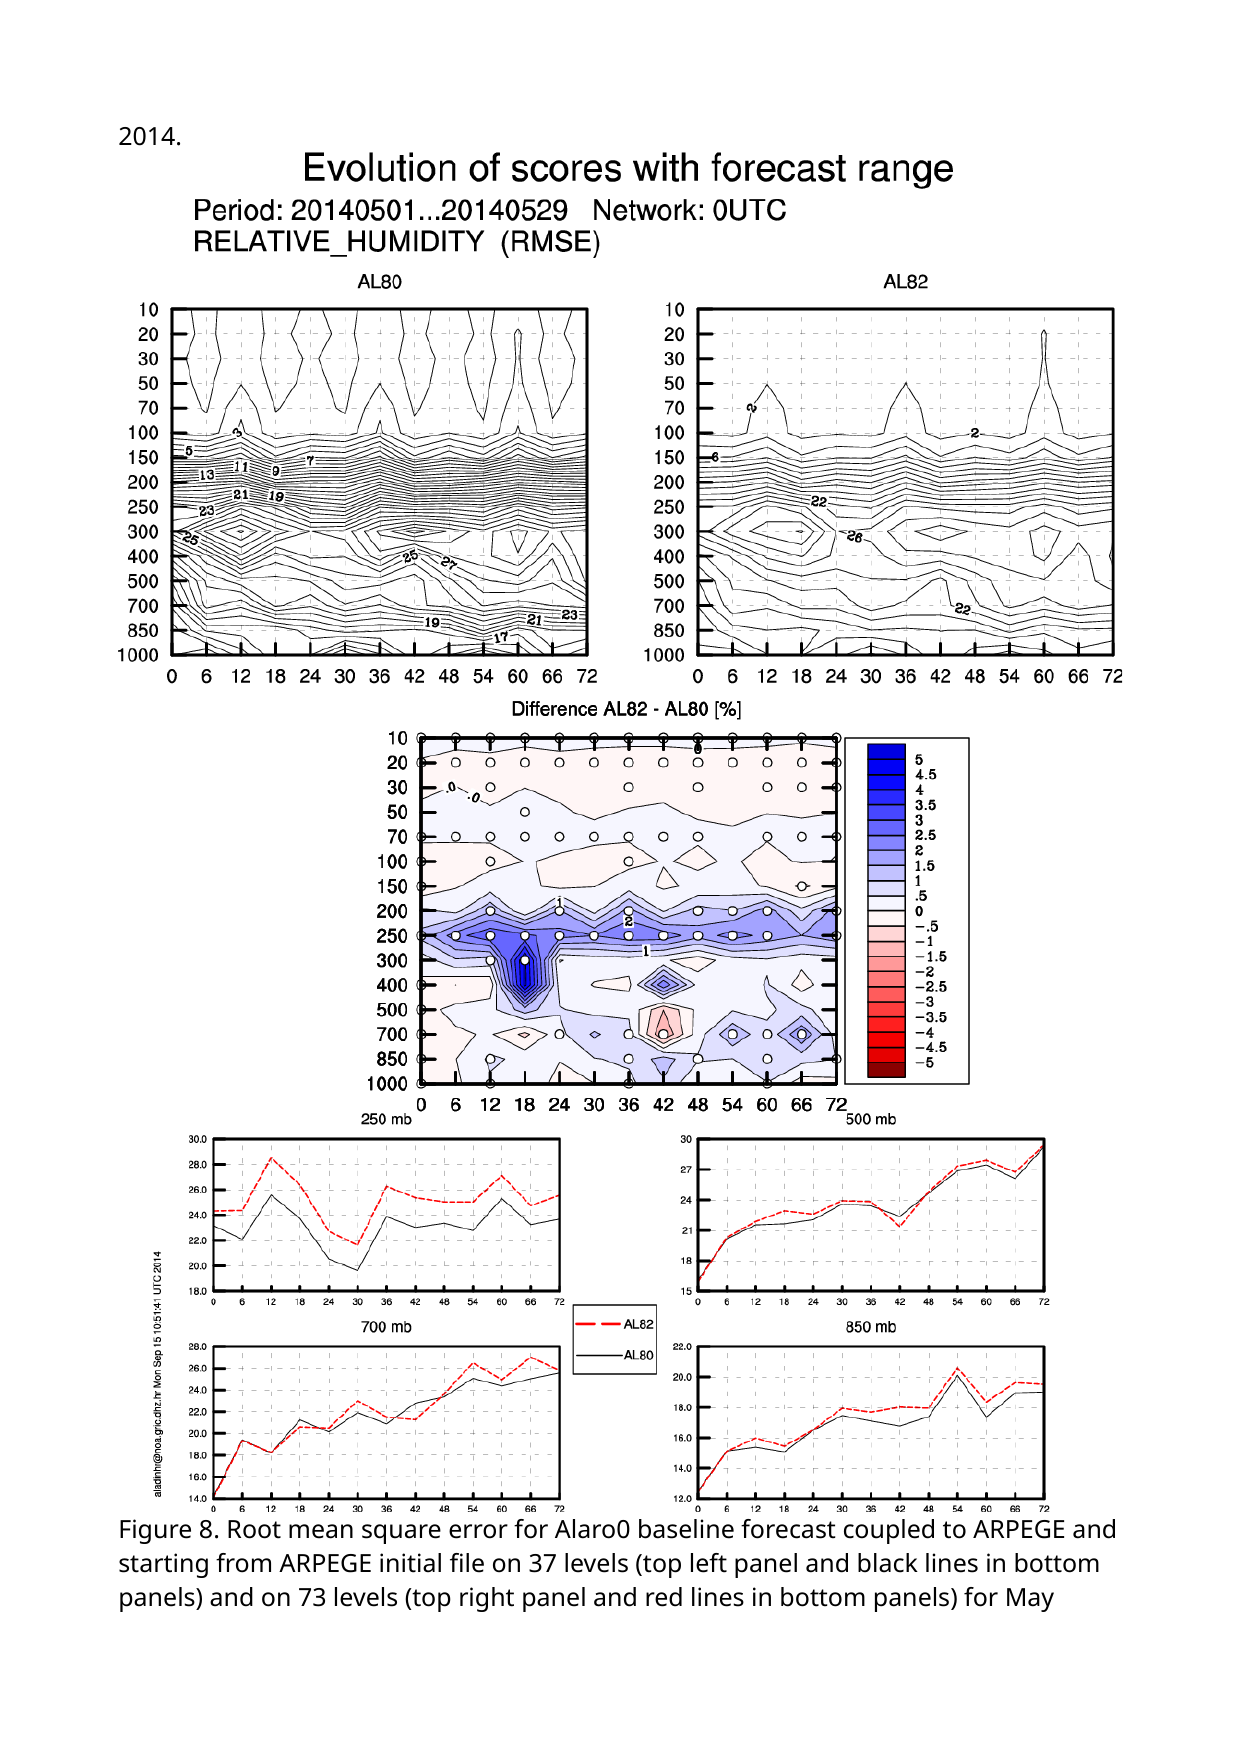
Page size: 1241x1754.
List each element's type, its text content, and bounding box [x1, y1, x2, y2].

text 2014. [118, 118, 1122, 152]
text Figure 8. Root mean square error for Alaro0 baseline forecast coupled to ARPEGE and starting from ARPEGE initial file on 37 levels (top left panel and black lines in bottom panels) and on 73 levels (top right panel and red lines in bottom panels) for May [118, 1512, 1122, 1614]
picture [118, 152, 1123, 1512]
